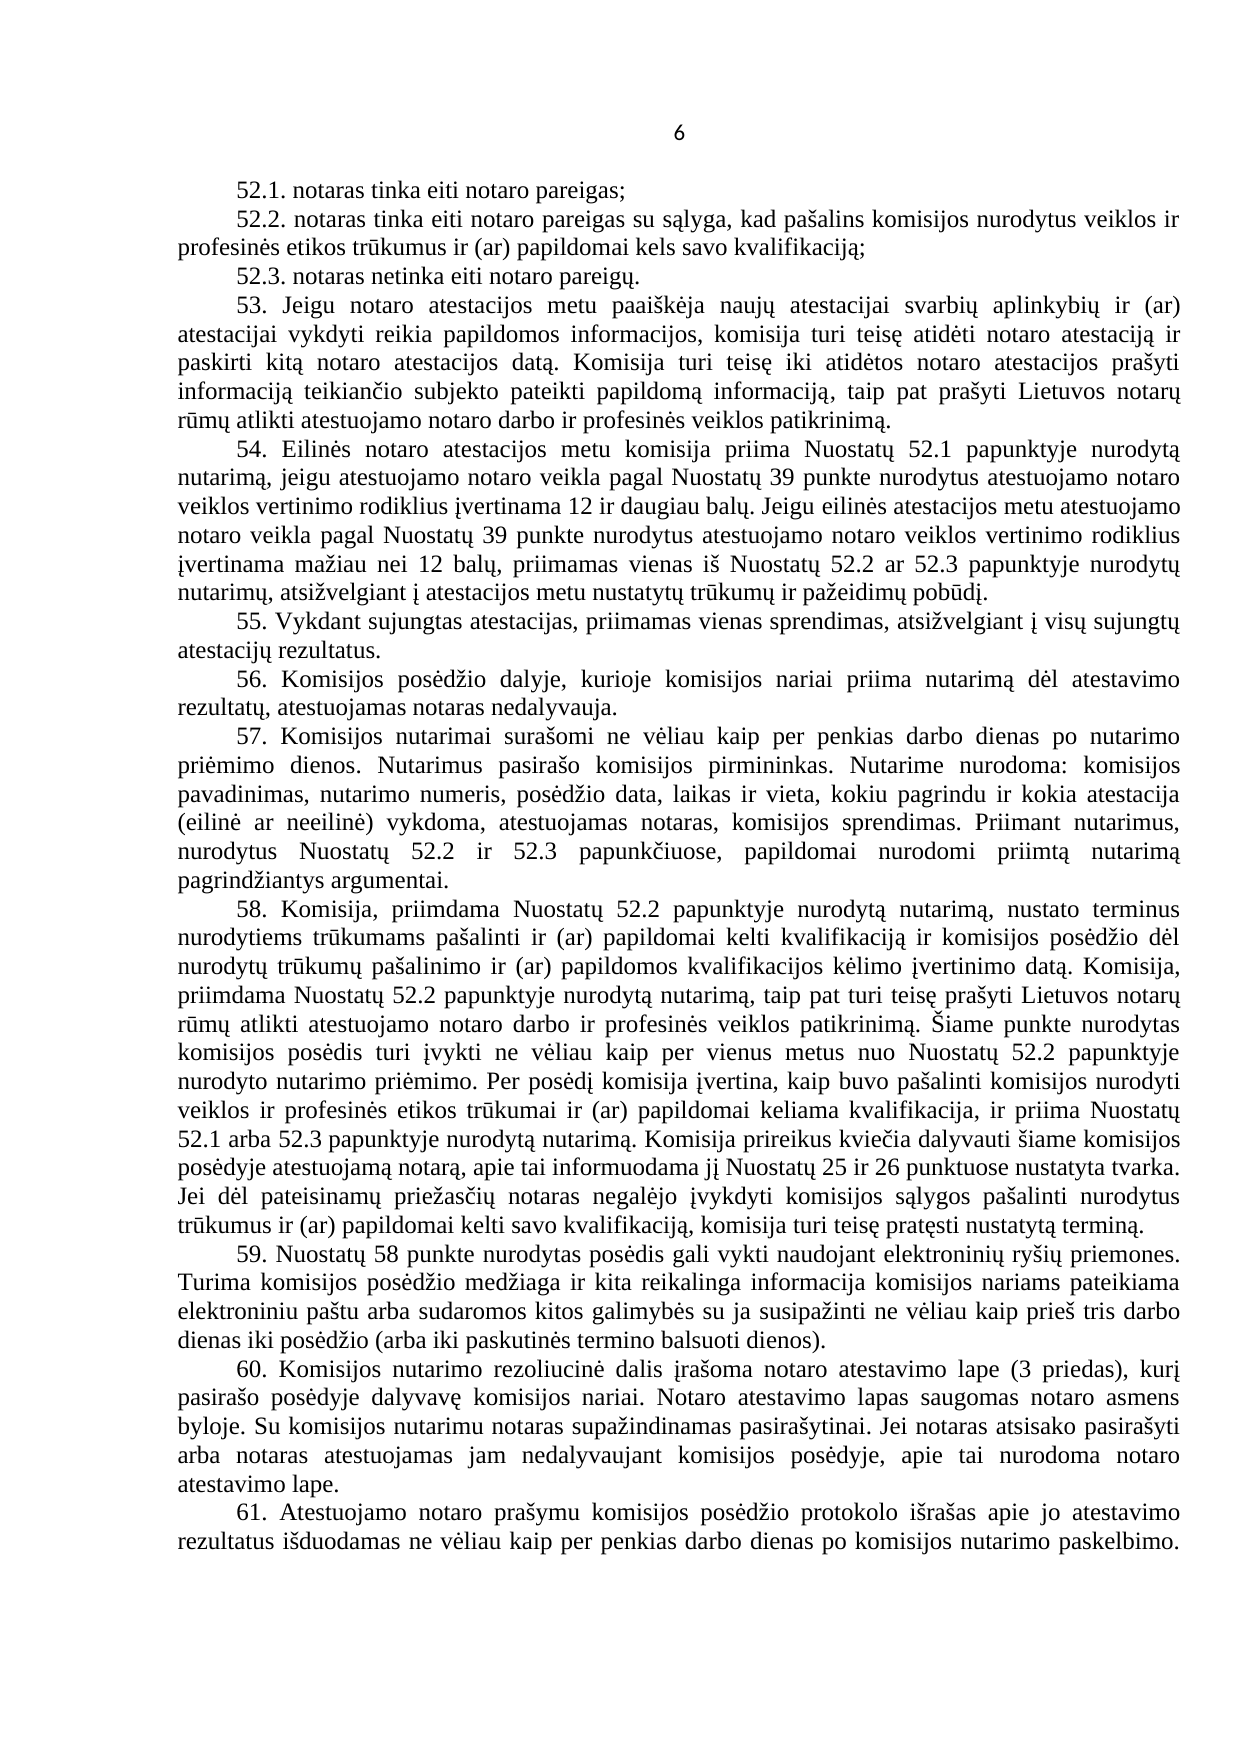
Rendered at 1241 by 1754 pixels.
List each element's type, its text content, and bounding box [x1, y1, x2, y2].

text 57. Komisijos nutarimai surašomi ne vėliau kaip per penkias darbo dienas po nutarimo priėmimo dienos. Nutarimus pasirašo komisijos pirmininkas. Nutarime nurodoma: komisijos pavadinimas, nutarimo numeris, posėdžio data, laikas ir vieta, kokiu pagrindu ir kokia atestacija (eilinė ar neeilinė) vykdoma, atestuojamas notaras, komisijos sprendimas. Priimant nutarimus, nurodytus Nuostatų 52.2 ir 52.3 papunkčiuose, papildomai nurodomi priimtą nutarimą pagrindžiantys argumentai. [177, 721, 1181, 894]
text 59. Nuostatų 58 punkte nurodytas posėdis gali vykti naudojant elektroninių ryšių priemones. Turima komisijos posėdžio medžiaga ir kita reikalinga informacija komisijos nariams pateikiama elektroniniu paštu arba sudaromos kitos galimybės su ja susipažinti ne vėliau kaip prieš tris darbo dienas iki posėdžio (arba iki paskutinės termino balsuoti dienos). [177, 1239, 1181, 1354]
text 60. Komisijos nutarimo rezoliucinė dalis įrašoma notaro atestavimo lape (3 priedas), kurį pasirašo posėdyje dalyvavę komisijos nariai. Notaro atestavimo lapas saugomas notaro asmens byloje. Su komisijos nutarimu notaras supažindinamas pasirašytinai. Jei notaras atsisako pasirašyti arba notaras atestuojamas jam nedalyvaujant komisijos posėdyje, apie tai nurodoma notaro atestavimo lape. [177, 1354, 1181, 1497]
text 55. Vykdant sujungtas atestacijas, priimamas vienas sprendimas, atsižvelgiant į visų sujungtų atestacijų rezultatus. [177, 606, 1181, 664]
text 56. Komisijos posėdžio dalyje, kurioje komisijos nariai priima nutarimą dėl atestavimo rezultatų, atestuojamas notaras nedalyvauja. [177, 664, 1181, 721]
text 58. Komisija, priimdama Nuostatų 52.2 papunktyje nurodytą nutarimą, nustato terminus nurodytiems trūkumams pašalinti ir (ar) papildomai kelti kvalifikaciją ir komisijos posėdžio dėl nurodytų trūkumų pašalinimo ir (ar) papildomos kvalifikacijos kėlimo įvertinimo datą. Komisija, priimdama Nuostatų 52.2 papunktyje nurodytą nutarimą, taip pat turi teisę prašyti Lietuvos notarų rūmų atlikti atestuojamo notaro darbo ir profesinės veiklos patikrinimą. Šiame punkte nurodytas komisijos posėdis turi įvykti ne vėliau kaip per vienus metus nuo Nuostatų 52.2 papunktyje nurodyto nutarimo priėmimo. Per posėdį komisija įvertina, kaip buvo pašalinti komisijos nurodyti veiklos ir profesinės etikos trūkumai ir (ar) papildomai keliama kvalifikacija, ir priima Nuostatų 52.1 arba 52.3 papunktyje nurodytą nutarimą. Komisija prireikus kviečia dalyvauti šiame komisijos posėdyje atestuojamą notarą, apie tai informuodama jį Nuostatų 25 ir 26 punktuose nustatyta tvarka. Jei dėl pateisinamų priežasčių notaras negalėjo įvykdyti komisijos sąlygos pašalinti nurodytus trūkumus ir (ar) papildomai kelti savo kvalifikaciją, komisija turi teisę pratęsti nustatytą terminą. [177, 894, 1181, 1239]
text 52.1. notaras tinka eiti notaro pareigas; [177, 175, 1181, 204]
text 53. Jeigu notaro atestacijos metu paaiškėja naujų atestacijai svarbių aplinkybių ir (ar) atestacijai vykdyti reikia papildomos informacijos, komisija turi teisę atidėti notaro atestaciją ir paskirti kitą notaro atestacijos datą. Komisija turi teisę iki atidėtos notaro atestacijos prašyti informaciją teikiančio subjekto pateikti papildomą informaciją, taip pat prašyti Lietuvos notarų rūmų atlikti atestuojamo notaro darbo ir profesinės veiklos patikrinimą. [177, 290, 1181, 434]
text 52.2. notaras tinka eiti notaro pareigas su sąlyga, kad pašalins komisijos nurodytus veiklos ir profesinės etikos trūkumus ir (ar) papildomai kels savo kvalifikaciją; [177, 204, 1181, 261]
text 54. Eilinės notaro atestacijos metu komisija priima Nuostatų 52.1 papunktyje nurodytą nutarimą, jeigu atestuojamo notaro veikla pagal Nuostatų 39 punkte nurodytus atestuojamo notaro veiklos vertinimo rodiklius įvertinama 12 ir daugiau balų. Jeigu eilinės atestacijos metu atestuojamo notaro veikla pagal Nuostatų 39 punkte nurodytus atestuojamo notaro veiklos vertinimo rodiklius įvertinama mažiau nei 12 balų, priimamas vienas iš Nuostatų 52.2 ar 52.3 papunktyje nurodytų nutarimų, atsižvelgiant į atestacijos metu nustatytų trūkumų ir pažeidimų pobūdį. [177, 434, 1181, 606]
text 52.3. notaras netinka eiti notaro pareigų. [177, 261, 1181, 290]
text 61. Atestuojamo notaro prašymu komisijos posėdžio protokolo išrašas apie jo atestavimo rezultatus išduodamas ne vėliau kaip per penkias darbo dienas po komisijos nutarimo paskelbimo. [177, 1497, 1181, 1555]
